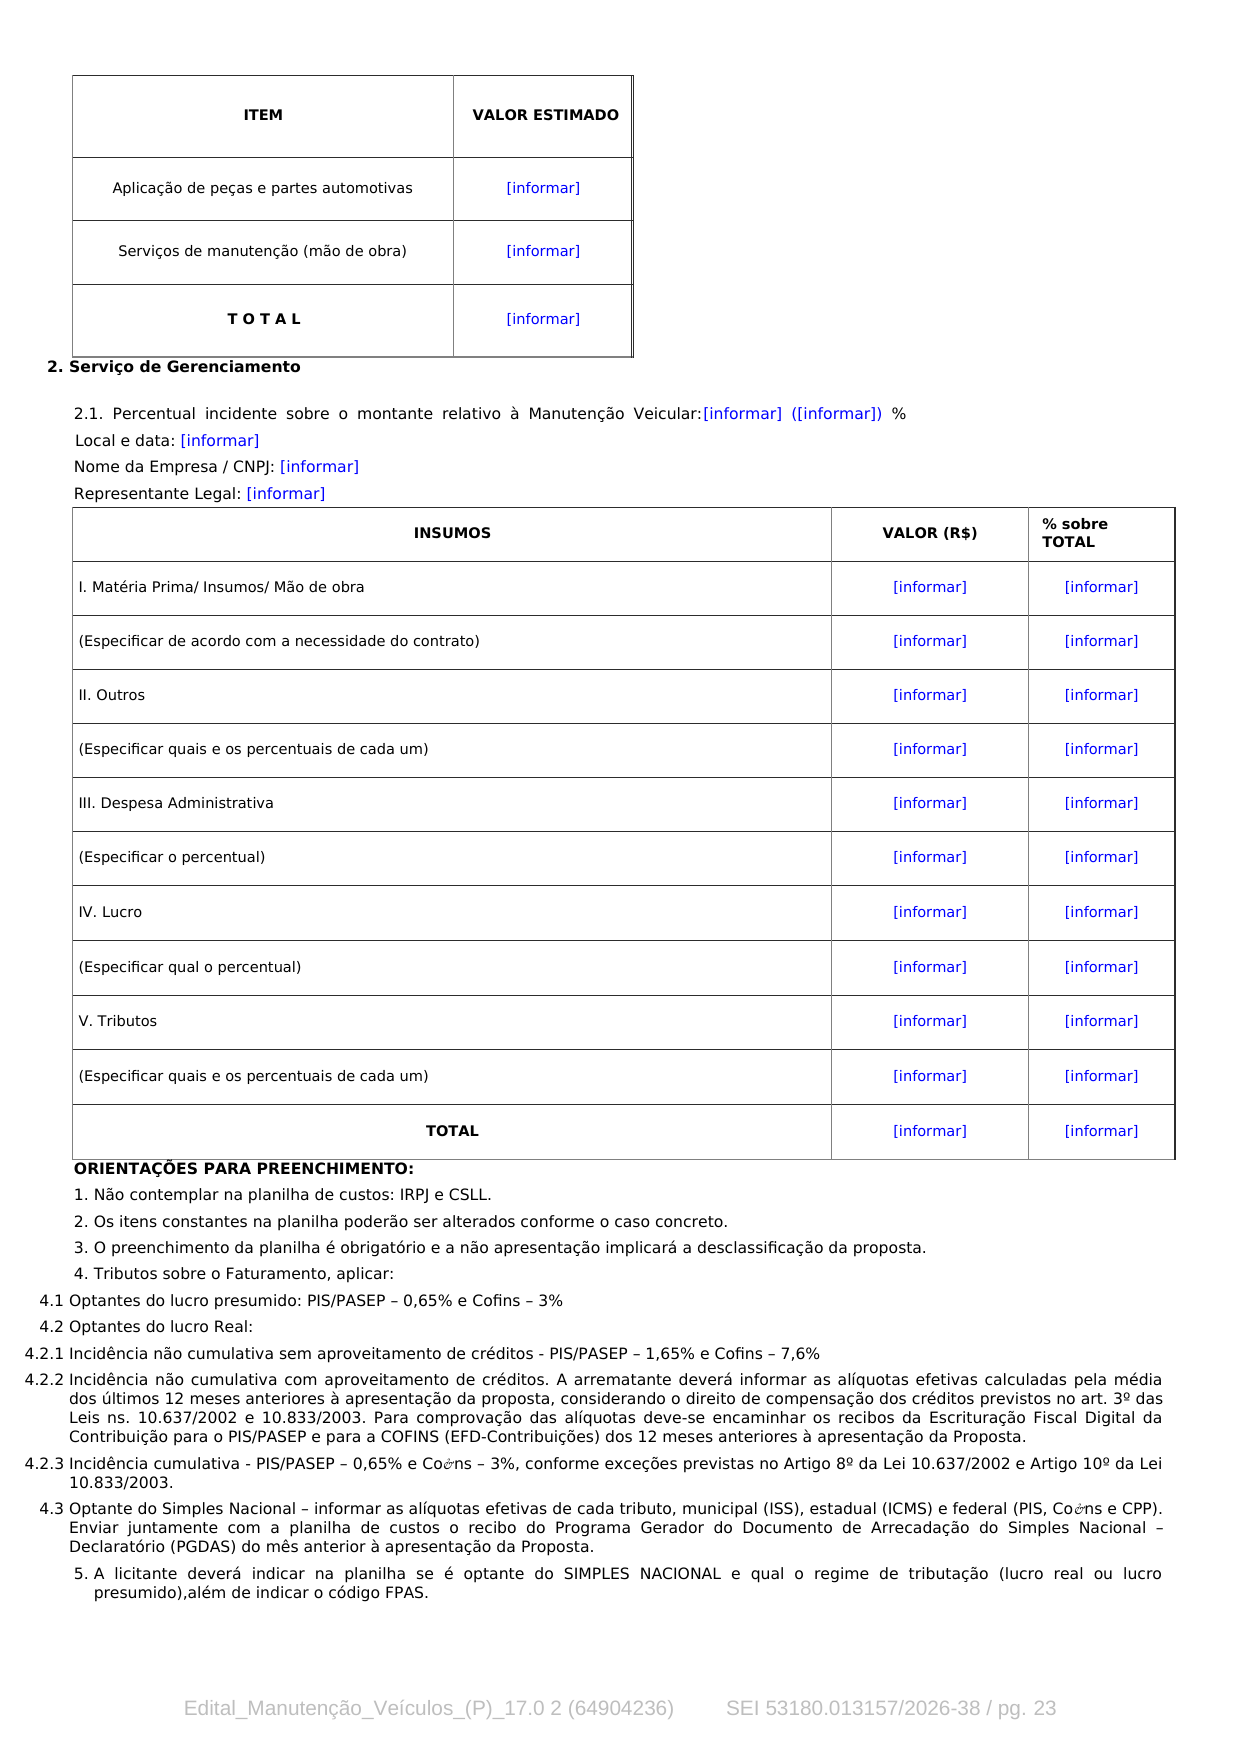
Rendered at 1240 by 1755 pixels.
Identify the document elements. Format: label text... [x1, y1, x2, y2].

table_cell [informar] [1029, 1105, 1174, 1159]
text Nome da Empresa / CNPJ: [informar] [74, 458, 1165, 476]
table_cell [informar] [1029, 562, 1174, 615]
table_cell II. Outros [73, 670, 831, 723]
table_cell [informar] [832, 1105, 1028, 1159]
list Optante do Simples Nacional – informar as alíquotas efetivas de cada tributo, municipal (ISS), estadual (ICMS) e federal (PIS, Cons e CPP). Enviar juntamente com a planilha de custos o recibo do Programa Gerador do Documento de Arrecadação do Simples Nacional – Declaratório (PGDAS) do mês anterior à apresentação da Proposta. [39, 1500, 1165, 1557]
table_cell [informar] [832, 886, 1028, 940]
table_cell (Especificar quais e os percentuais de cada um) [73, 1050, 831, 1104]
list O preenchimento da planilha é obrigatório e a não apresentação implicará a desclassificação da proposta. [74, 1239, 1165, 1257]
list Não contemplar na planilha de custos: IRPJ e CSLL. [74, 1186, 1165, 1204]
list A licitante deverá indicar na planilha se é optante do SIMPLES NACIONAL e qual o regime de tributação (lucro real ou lucro presumido),além de indicar o código FPAS. [74, 1565, 1165, 1602]
table_cell (Especificar qual o percentual) [73, 941, 831, 995]
table_cell [informar] [832, 1050, 1028, 1104]
table_cell I. Matéria Prima/ Insumos/ Mão de obra [73, 562, 831, 615]
table_cell TOTAL [73, 1105, 831, 1159]
table_cell (Especificar o percentual) [73, 832, 831, 885]
table_cell [informar] [1029, 670, 1174, 723]
table_cell [informar] [1029, 832, 1174, 885]
table_cell [informar] [1029, 616, 1174, 669]
list Optantes do lucro Real: [39, 1318, 1165, 1336]
list Incidência cumulativa - PIS/PASEP – 0,65% e Cons – 3%, conforme exceções previstas no Artigo 8º da Lei 10.637/2002 e Artigo 10º da Lei 10.833/2003. [24, 1455, 1165, 1492]
table_cell [informar] [832, 562, 1028, 615]
list Os itens constantes na planilha poderão ser alterados conforme o caso concreto. [74, 1213, 1165, 1231]
table_cell (Especificar quais e os percentuais de cada um) [73, 724, 831, 777]
list Tributos sobre o Faturamento, aplicar: [74, 1265, 1165, 1283]
table_header VALOR (R$) [832, 508, 1028, 561]
table_cell [informar] [1029, 996, 1174, 1049]
table_cell [informar] [454, 221, 631, 284]
table_cell [informar] [832, 778, 1028, 831]
table_cell IV. Lucro [73, 886, 831, 940]
text ORIENTAÇÕES PARA PREENCHIMENTO: [74, 1160, 1184, 1178]
table_cell [informar] [1029, 778, 1174, 831]
table_header VALOR ESTIMADO [454, 76, 631, 157]
list Serviço de Gerenciamento [47, 357, 1184, 376]
table_cell [informar] [832, 996, 1028, 1049]
table_cell Aplicação de peças e partes automotivas [73, 158, 453, 220]
table_cell [informar] [832, 941, 1028, 995]
table_header % sobre TOTAL [1029, 508, 1174, 561]
list Incidência não cumulativa com aproveitamento de créditos. A arrematante deverá informar as alíquotas efetivas calculadas pela média dos últimos 12 meses anteriores à apresentação da proposta, considerando o direito de compensação dos créditos previstos no art. 3º das Leis ns. 10.637/2002 e 10.833/2003. Para comprovação das alíquotas deve-se encaminhar os recibos da Escrituração Fiscal Digital da Contribuição para o PIS/PASEP e para a COFINS (EFD-Contribuições) dos 12 meses anteriores à apresentação da Proposta. [24, 1371, 1165, 1446]
table_cell V. Tributos [73, 996, 831, 1049]
table_cell [informar] [454, 158, 631, 220]
text Representante Legal: [informar] [74, 484, 1165, 503]
table_cell [informar] [832, 616, 1028, 669]
table_cell [informar] [1029, 1050, 1174, 1104]
table_cell [informar] [832, 832, 1028, 885]
table_cell [informar] [1029, 724, 1174, 777]
table_header INSUMOS [73, 508, 831, 561]
table_cell T O T A L [73, 285, 453, 356]
table_cell Serviços de manutenção (mão de obra) [73, 221, 453, 284]
table_cell [informar] [832, 670, 1028, 723]
list Incidência não cumulativa sem aproveitamento de créditos - PIS/PASEP – 1,65% e Cofins – 7,6% [24, 1344, 1165, 1363]
table_header ITEM [73, 76, 453, 157]
table_cell [informar] [1029, 941, 1174, 995]
table_cell [informar] [832, 724, 1028, 777]
text 2.1. Percentual incidente sobre o montante relativo à Manutenção Veicular:[informar] ([informar]) % Local e data: [informar] [74, 405, 906, 450]
list Optantes do lucro presumido: PIS/PASEP – 0,65% e Cofins – 3% [39, 1292, 1165, 1310]
table_cell (Especificar de acordo com a necessidade do contrato) [73, 616, 831, 669]
table_cell III. Despesa Administrativa [73, 778, 831, 831]
table_cell [informar] [454, 285, 631, 356]
table_cell [informar] [1029, 886, 1174, 940]
